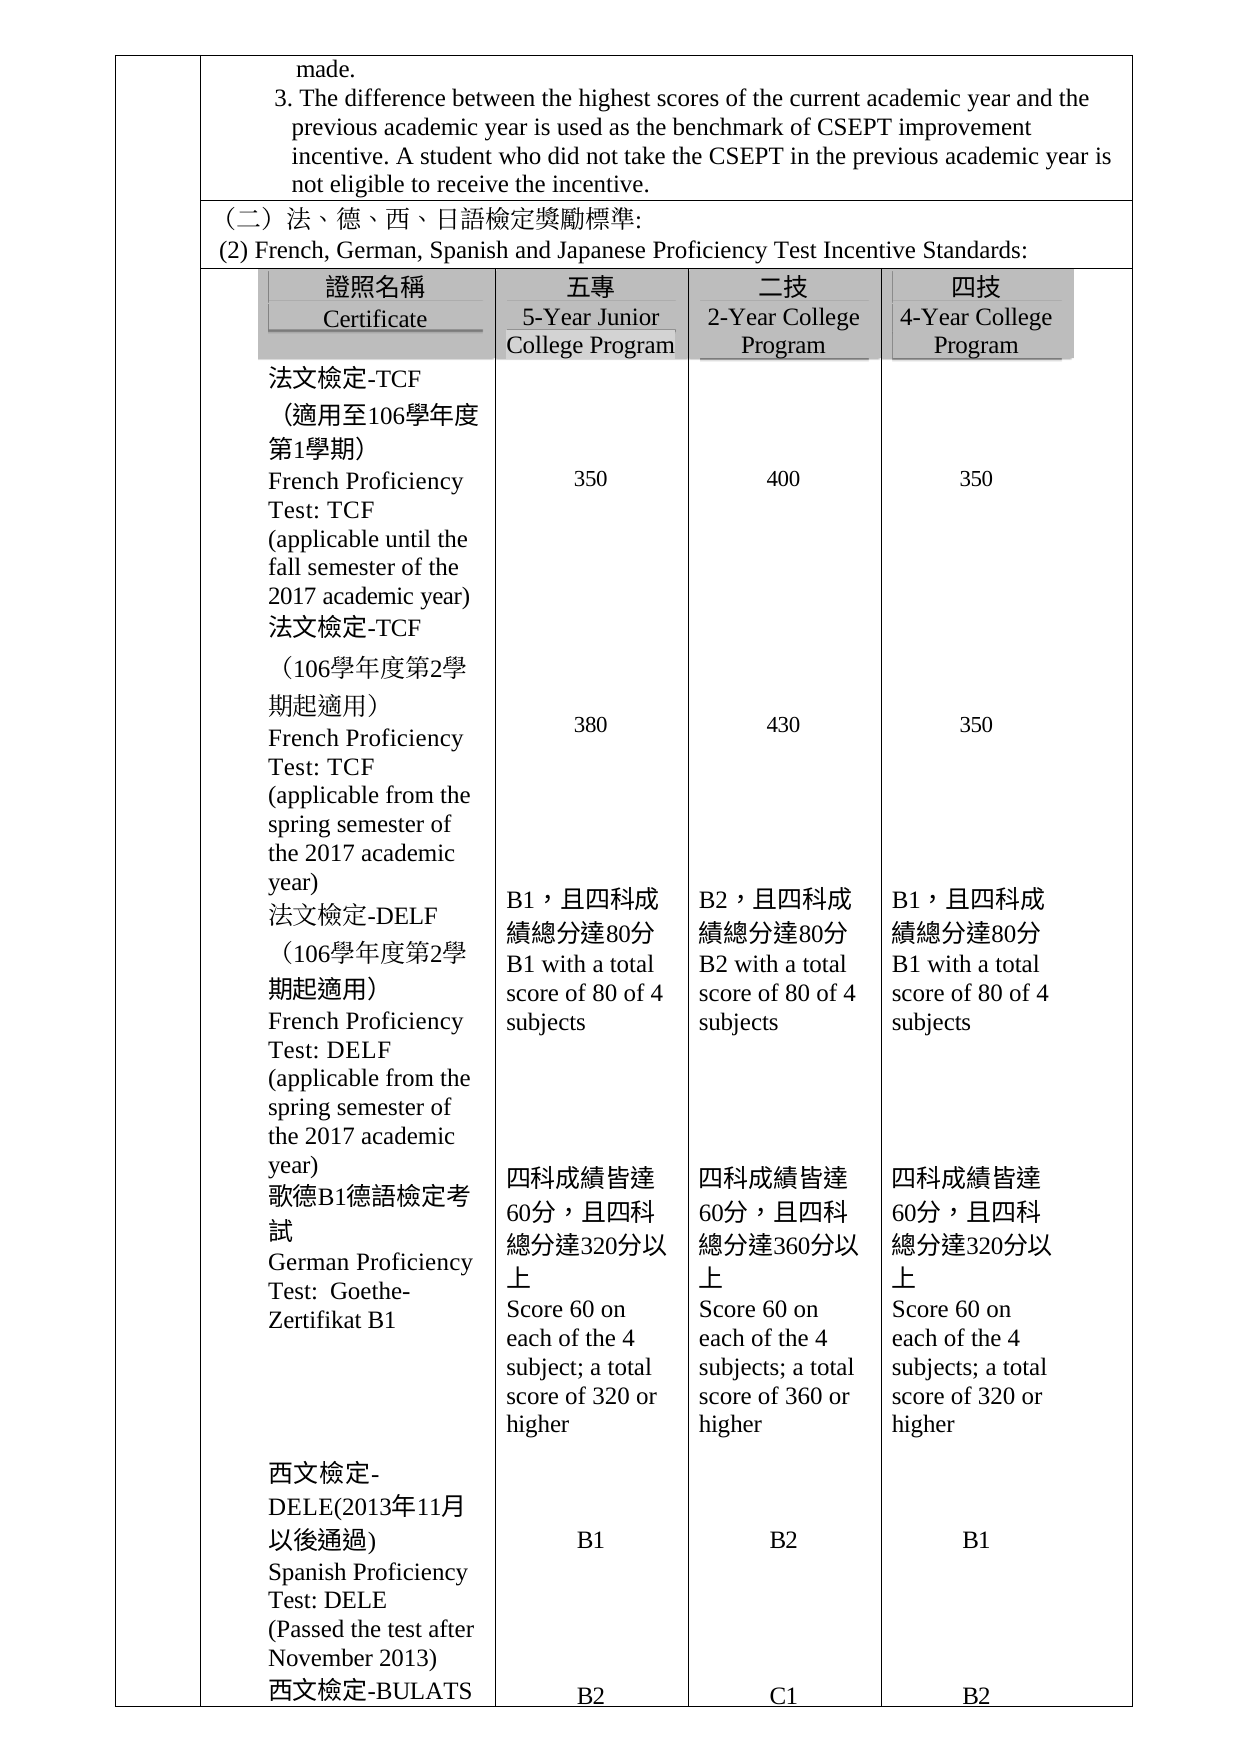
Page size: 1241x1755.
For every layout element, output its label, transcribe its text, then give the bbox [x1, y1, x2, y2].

table_cell 證照名稱 Certificate 法文檢定-TCF （適用至106學年度 第1學期） French Proficiency Test: TCF (applicable until the fall semester of the 2017 academic year) 法文檢定-TCF （106學年度第2學 期起適用） French Proficiency Test: TCF (applicable from the spring semester of the 2017 academic year) 法文檢定-DELF （106學年度第2學 期起適用） French Proficiency Test: DELF (applicable from the spring semester of the 2017 academic year) 歌德B1德語檢定考 試 German Proficiency Test: Goethe- Zertifikat B1 西文檢定-DELE(2013年11月以後通過) Spanish Proficiency Test: DELE (Passed the test after November 2013) 西文檢定-BULATS Spanish Proficiency [201, 269, 495, 1706]
table_cell 二技 2-Year College Program 400 430 B2，且四科成績總分達80分B2 with a total score of 80 of 4 subjects 四科成績皆達 60分，且四科總分達360分以上 Score 60 on each of the 4 subjects; a total score of 360 or higher B2 C1 [689, 360, 881, 1706]
table_cell 五專 5-Year Junior College Program 350 380 B1，且四科成績總分達80分B1 with a total score of 80 of 4 subjects 四科成績皆達 60分，且四科總分達320分以上 Score 60 on each of the 4 subject; a total score of 320 or higher B1 B2 [496, 361, 688, 1706]
table_cell 四技 4-Year College Program 350 350 B1，且四科成績總分達80分B1 with a total score of 80 of 4 subjects 四科成績皆達 60分，且四科總分達320分以上 Score 60 on each of the 4 subjects; a total score of 320 or higher B1 B2 [882, 269, 1132, 1706]
table_header made. 3. The difference between the highest scores of the current academic year and the previous academic year is used as the benchmark of CSEPT improvement incentive. A student who did not take the CSEPT in the previous academic year is not eligible to receive the incentive. [201, 56, 1132, 199]
table_header [116, 56, 200, 1706]
table_cell （二）法、德、西、日語檢定獎勵標準: (2) French, German, Spanish and Japanese Proficiency Test Incentive Standards: [201, 201, 1132, 268]
